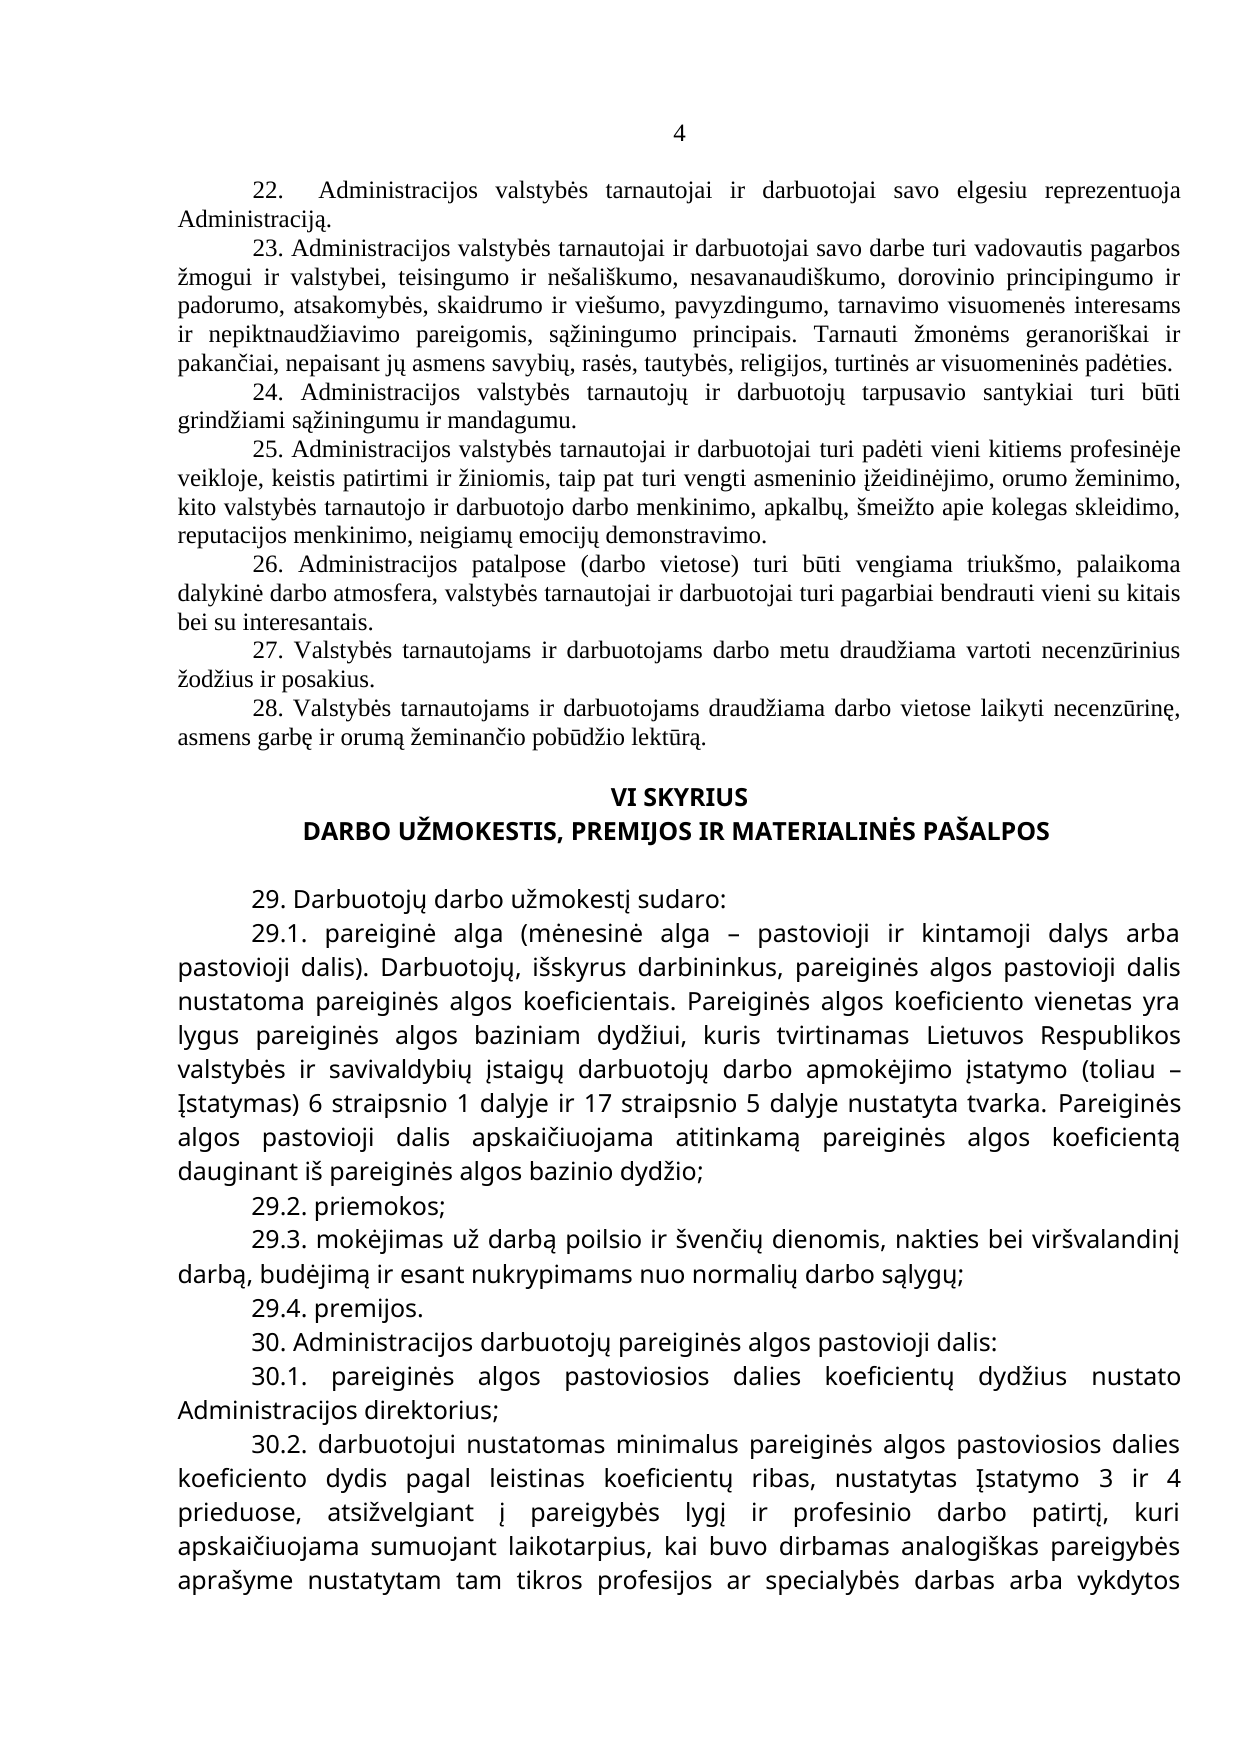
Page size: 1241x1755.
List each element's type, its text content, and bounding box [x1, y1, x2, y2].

text 26. Administracijos patalpose (darbo vietose) turi būti vengiama triukšmo, palaikoma dalykinė darbo atmosfera, valstybės tarnautojai ir darbuotojai turi pagarbiai bendrauti vieni su kitais bei su interesantais. [177, 549, 1181, 636]
text 23. Administracijos valstybės tarnautojai ir darbuotojai savo darbe turi vadovautis pagarbos žmogui ir valstybei, teisingumo ir nešališkumo, nesavanaudiškumo, dorovinio principingumo ir padorumo, atsakomybės, skaidrumo ir viešumo, pavyzdingumo, tarnavimo visuomenės interesams ir nepiktnaudžiavimo pareigomis, sąžiningumo principais. Tarnauti žmonėms geranoriškai ir pakančiai, nepaisant jų asmens savybių, rasės, tautybės, religijos, turtinės ar visuomeninės padėties. [177, 233, 1181, 377]
text 29.4. premijos. [177, 1290, 1181, 1324]
text 30.2. darbuotojui nustatomas minimalus pareiginės algos pastoviosios dalies koeficiento dydis pagal leistinas koeficientų ribas, nustatytas Įstatymo 3 ir 4 prieduose, atsižvelgiant į pareigybės lygį ir profesinio darbo patirtį, kuri apskaičiuojama sumuojant laikotarpius, kai buvo dirbamas analogiškas pareigybės aprašyme nustatytam tam tikros profesijos ar specialybės darbas arba vykdytos [177, 1427, 1181, 1597]
text VI SKYRIUS [177, 779, 1181, 813]
text 25. Administracijos valstybės tarnautojai ir darbuotojai turi padėti vieni kitiems profesinėje veikloje, keistis patirtimi ir žiniomis, taip pat turi vengti asmeninio įžeidinėjimo, orumo žeminimo, kito valstybės tarnautojo ir darbuotojo darbo menkinimo, apkalbų, šmeižto apie kolegas skleidimo, reputacijos menkinimo, neigiamų emocijų demonstravimo. [177, 434, 1181, 549]
text 29. Darbuotojų darbo užmokestį sudaro: [177, 882, 1181, 916]
text 29.1. pareiginė alga (mėnesinė alga – pastovioji ir kintamoji dalys arba pastovioji dalis). Darbuotojų, išskyrus darbininkus, pareiginės algos pastovioji dalis nustatoma pareiginės algos koeficientais. Pareiginės algos koeficiento vienetas yra lygus pareiginės algos baziniam dydžiui, kuris tvirtinamas Lietuvos Respublikos valstybės ir savivaldybių įstaigų darbuotojų darbo apmokėjimo įstatymo (toliau – Įstatymas) 6 straipsnio 1 dalyje ir 17 straipsnio 5 dalyje nustatyta tvarka. Pareiginės algos pastovioji dalis apskaičiuojama atitinkamą pareiginės algos koeficientą dauginant iš pareiginės algos bazinio dydžio; [177, 916, 1181, 1188]
text DARBO UŽMOKESTIS, premijos IR MATERIALINĖS PAŠALPOS [177, 813, 1181, 847]
text 28. Valstybės tarnautojams ir darbuotojams draudžiama darbo vietose laikyti necenzūrinę, asmens garbę ir orumą žeminančio pobūdžio lektūrą. [177, 693, 1181, 751]
text 29.3. mokėjimas už darbą poilsio ir švenčių dienomis, nakties bei viršvalandinį darbą, budėjimą ir esant nukrypimams nuo normalių darbo sąlygų; [177, 1222, 1181, 1290]
text 30. Administracijos darbuotojų pareiginės algos pastovioji dalis: [177, 1324, 1181, 1358]
text 24. Administracijos valstybės tarnautojų ir darbuotojų tarpusavio santykiai turi būti grindžiami sąžiningumu ir mandagumu. [177, 377, 1181, 434]
text 30.1. pareiginės algos pastoviosios dalies koeficientų dydžius nustato Administracijos direktorius; [177, 1358, 1181, 1427]
text 22. Administracijos valstybės tarnautojai ir darbuotojai savo elgesiu reprezentuoja Administraciją. [177, 176, 1181, 233]
text 27. Valstybės tarnautojams ir darbuotojams darbo metu draudžiama vartoti necenzūrinius žodžius ir posakius. [177, 636, 1181, 693]
text 29.2. priemokos; [177, 1188, 1181, 1222]
